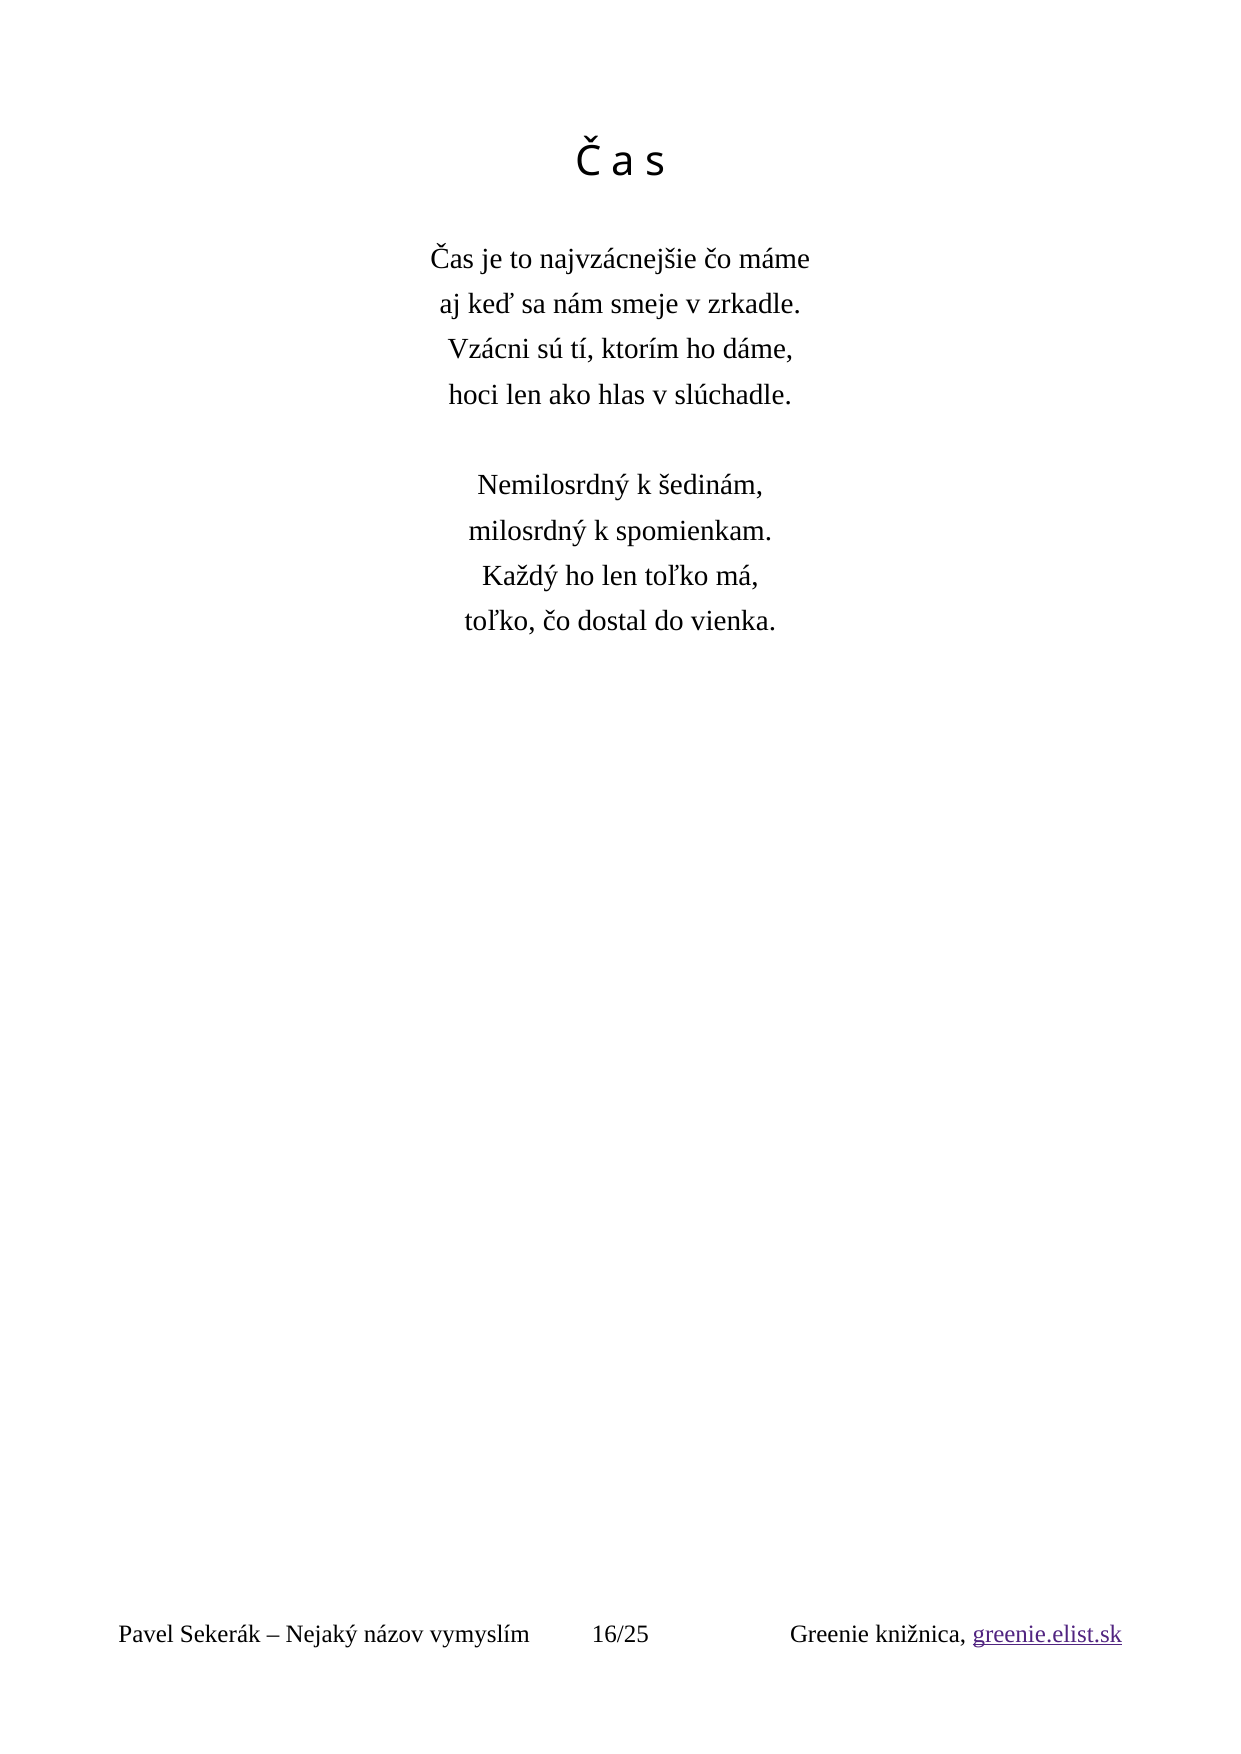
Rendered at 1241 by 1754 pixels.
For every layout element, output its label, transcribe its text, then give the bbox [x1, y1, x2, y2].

text hoci len ako hlas v slúchadle. [106, 377, 1134, 410]
text Nemilosrdný k šedinám, [106, 467, 1134, 501]
text milosrdný k spomienkam. [106, 513, 1134, 546]
text Čas je to najvzácnejšie čo máme [106, 241, 1134, 274]
text Každý ho len toľko má, [106, 558, 1134, 592]
subtitle Čas [106, 131, 1134, 188]
text toľko, čo dostal do vienka. [106, 603, 1134, 637]
text Vzácni sú tí, ktorím ho dáme, [106, 332, 1134, 365]
text aj keď sa nám smeje v zrkadle. [106, 286, 1134, 320]
